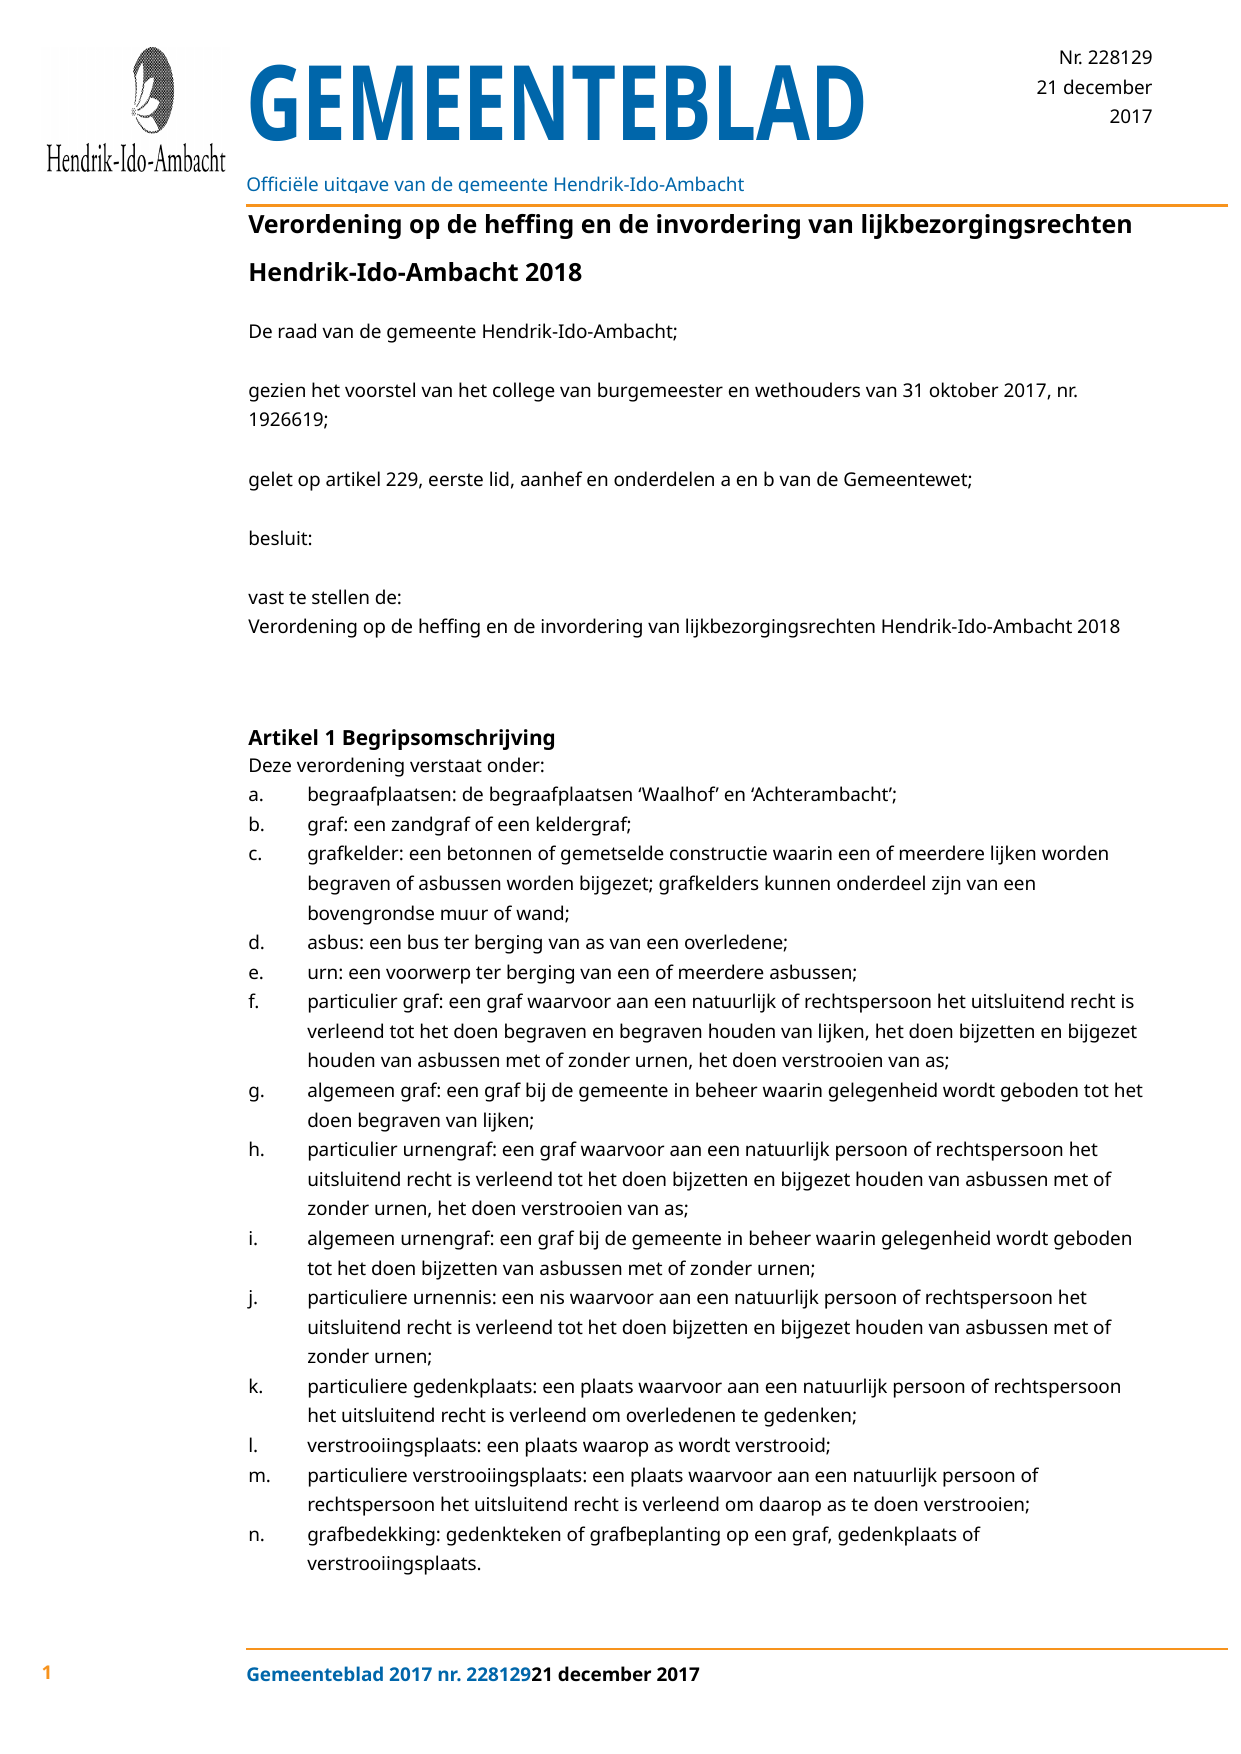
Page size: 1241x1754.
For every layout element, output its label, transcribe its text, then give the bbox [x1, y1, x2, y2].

list particuliere urnennis: een nis waarvoor aan een natuurlijk persoon of rechtspersoon het uitsluitend recht is verleend tot het doen bijzetten en bijgezet houden van asbussen met of zonder urnen; [248, 1284, 1152, 1369]
list particulier urnengraf: een graf waarvoor aan een natuurlijk persoon of rechtspersoon het uitsluitend recht is verleend tot het doen bijzetten en bijgezet houden van asbussen met of zonder urnen, het doen verstrooien van as; [248, 1136, 1152, 1221]
text vast te stellen de: [248, 584, 1152, 610]
picture [41, 47, 231, 172]
list particuliere verstrooiingsplaats: een plaats waarvoor aan een natuurlijk persoon of rechtspersoon het uitsluitend recht is verleend om daarop as te doen verstrooien; [248, 1462, 1152, 1517]
list particuliere gedenkplaats: een plaats waarvoor aan een natuurlijk persoon of rechtspersoon het uitsluitend recht is verleend om overledenen te gedenken; [248, 1373, 1152, 1428]
list begraafplaatsen: de begraafplaatsen ‘Waalhof’ en ‘Achterambacht’; [248, 781, 1152, 807]
list particulier graf: een graf waarvoor aan een natuurlijk of rechtspersoon het uitsluitend recht is verleend tot het doen begraven en begraven houden van lijken, het doen bijzetten en bijgezet houden van asbussen met of zonder urnen, het doen verstrooien van as; [248, 988, 1152, 1073]
list algemeen graf: een graf bij de gemeente in beheer waarin gelegenheid wordt geboden tot het doen begraven van lijken; [248, 1077, 1152, 1132]
list asbus: een bus ter berging van as van een overledene; [248, 929, 1152, 955]
text gezien het voorstel van het college van burgemeester en wethouders van 31 oktober 2017, nr. 1926619; [248, 377, 1152, 432]
text Deze verordening verstaat onder: [248, 752, 1152, 777]
text De raad van de gemeente Hendrik-Ido-Ambacht; [248, 318, 1152, 344]
text Artikel 1 Begripsomschrijving [248, 723, 1152, 752]
list grafbedekking: gedenkteken of grafbeplanting op een graf, gedenkplaats of verstrooiingsplaats. [248, 1521, 1152, 1576]
list graf: een zandgraf of een keldergraf; [248, 811, 1152, 837]
text besluit: [248, 525, 1152, 551]
list urn: een voorwerp ter berging van een of meerdere asbussen; [248, 959, 1152, 984]
text Verordening op de heffing en de invordering van lijkbezorgingsrechten Hendrik-Ido-Ambacht 2018 [248, 614, 1152, 639]
list verstrooiingsplaats: een plaats waarop as wordt verstrooid; [248, 1432, 1152, 1458]
text Verordening op de heffing en de invordering van lijkbezorgingsrechten Hendrik-Ido-Ambacht 2018 [248, 207, 1152, 288]
text gelet op artikel 229, eerste lid, aanhef en onderdelen a en b van de Gemeentewet; [248, 466, 1152, 492]
list algemeen urnengraf: een graf bij de gemeente in beheer waarin gelegenheid wordt geboden tot het doen bijzetten van asbussen met of zonder urnen; [248, 1225, 1152, 1280]
list grafkelder: een betonnen of gemetselde constructie waarin een of meerdere lijken worden begraven of asbussen worden bijgezet; grafkelders kunnen onderdeel zijn van een bovengrondse muur of wand; [248, 841, 1152, 925]
